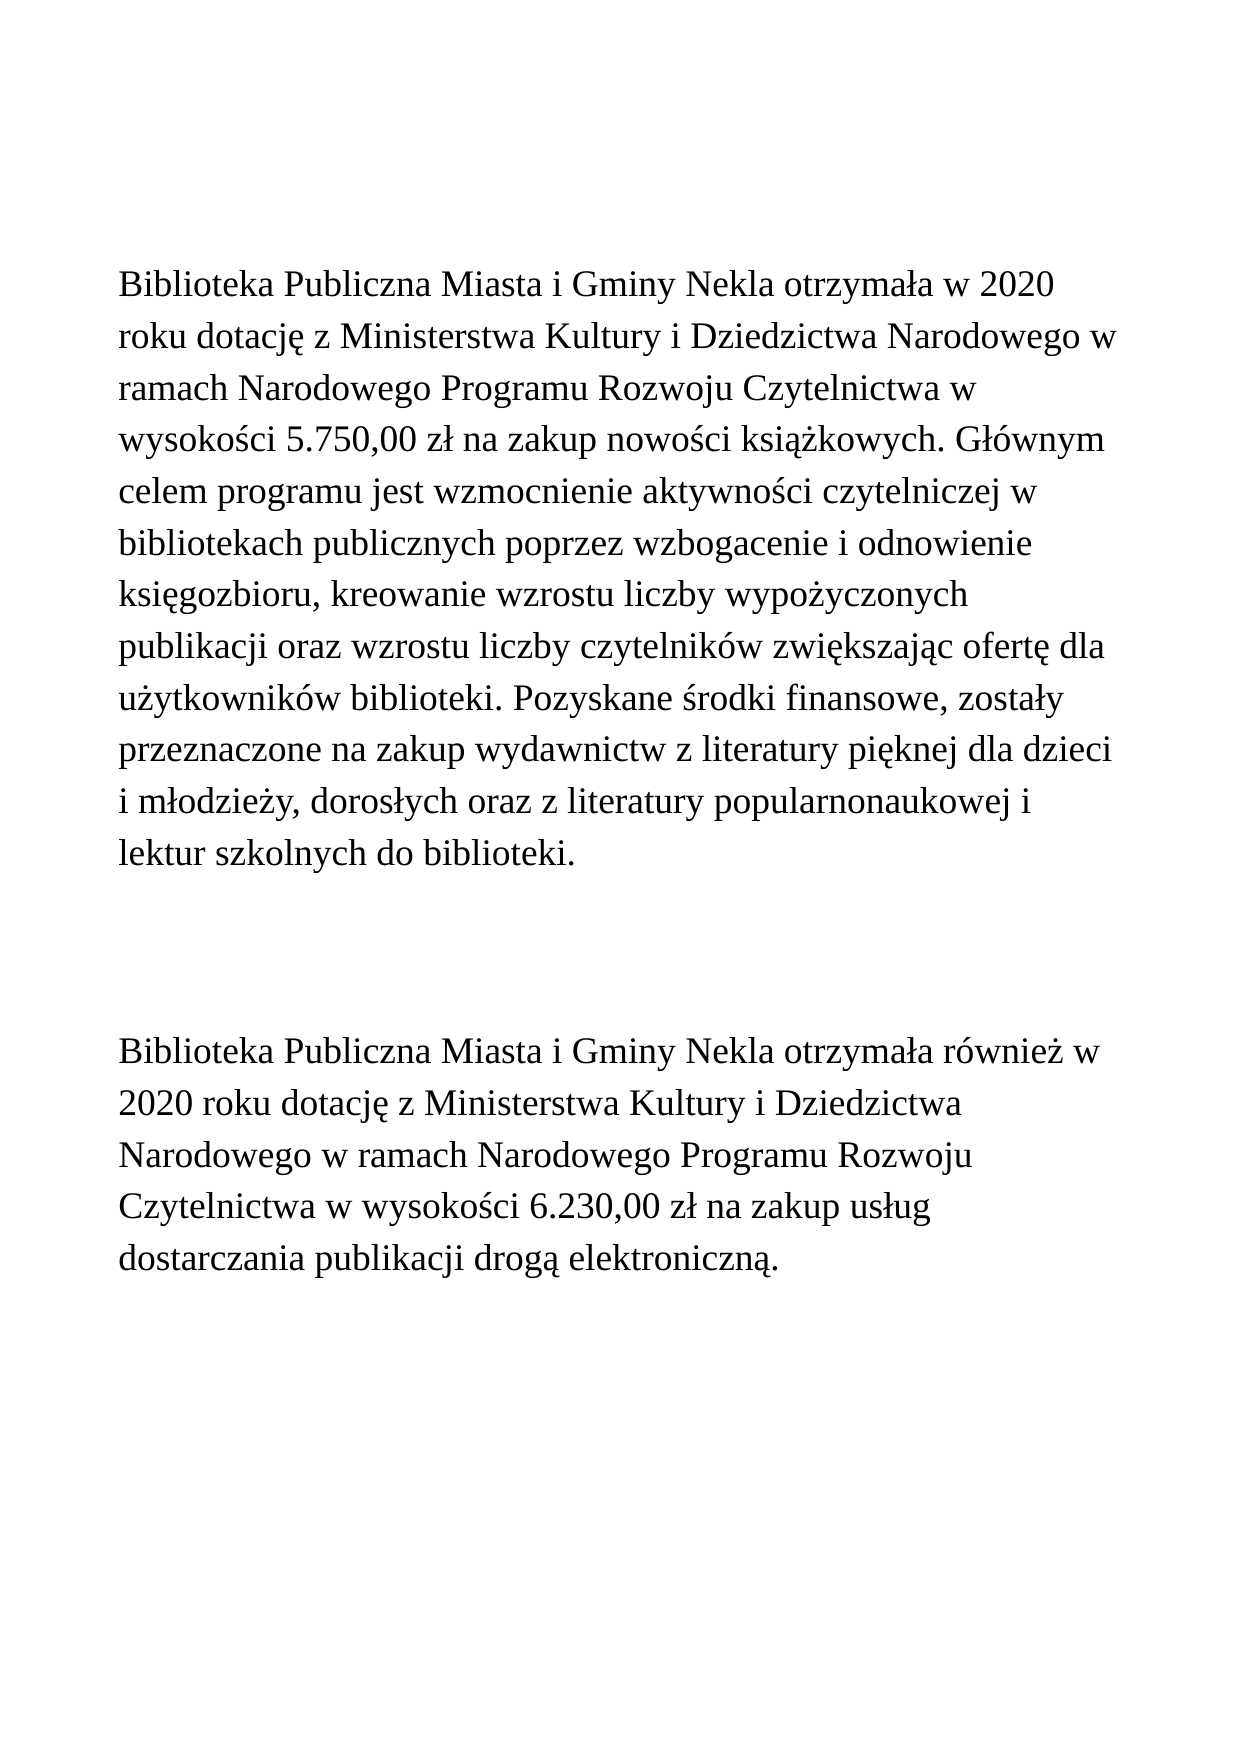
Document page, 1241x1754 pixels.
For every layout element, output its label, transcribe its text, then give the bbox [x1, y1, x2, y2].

text Biblioteka Publiczna Miasta i Gminy Nekla otrzymała również w 2020 roku dotację z Ministerstwa Kultury i Dziedzictwa Narodowego w ramach Narodowego Programu Rozwoju Czytelnictwa w wysokości 6.230,00 zł na zakup usług dostarczania publikacji drogą elektroniczną. [118, 1029, 1122, 1279]
text Biblioteka Publiczna Miasta i Gminy Nekla otrzymała w 2020 roku dotację z Ministerstwa Kultury i Dziedzictwa Narodowego w ramach Narodowego Programu Rozwoju Czytelnictwa w wysokości 5.750,00 zł na zakup nowości książkowych. Głównym celem programu jest wzmocnienie aktywności czytelniczej w bibliotekach publicznych poprzez wzbogacenie i odnowienie księgozbioru, kreowanie wzrostu liczby wypożyczonych publikacji oraz wzrostu liczby czytelników zwiększając ofertę dla użytkowników biblioteki. Pozyskane środki finansowe, zostały przeznaczone na zakup wydawnictw z literatury pięknej dla dzieci i młodzieży, dorosłych oraz z literatury popularnonaukowej i lektur szkolnych do biblioteki. [118, 262, 1122, 873]
